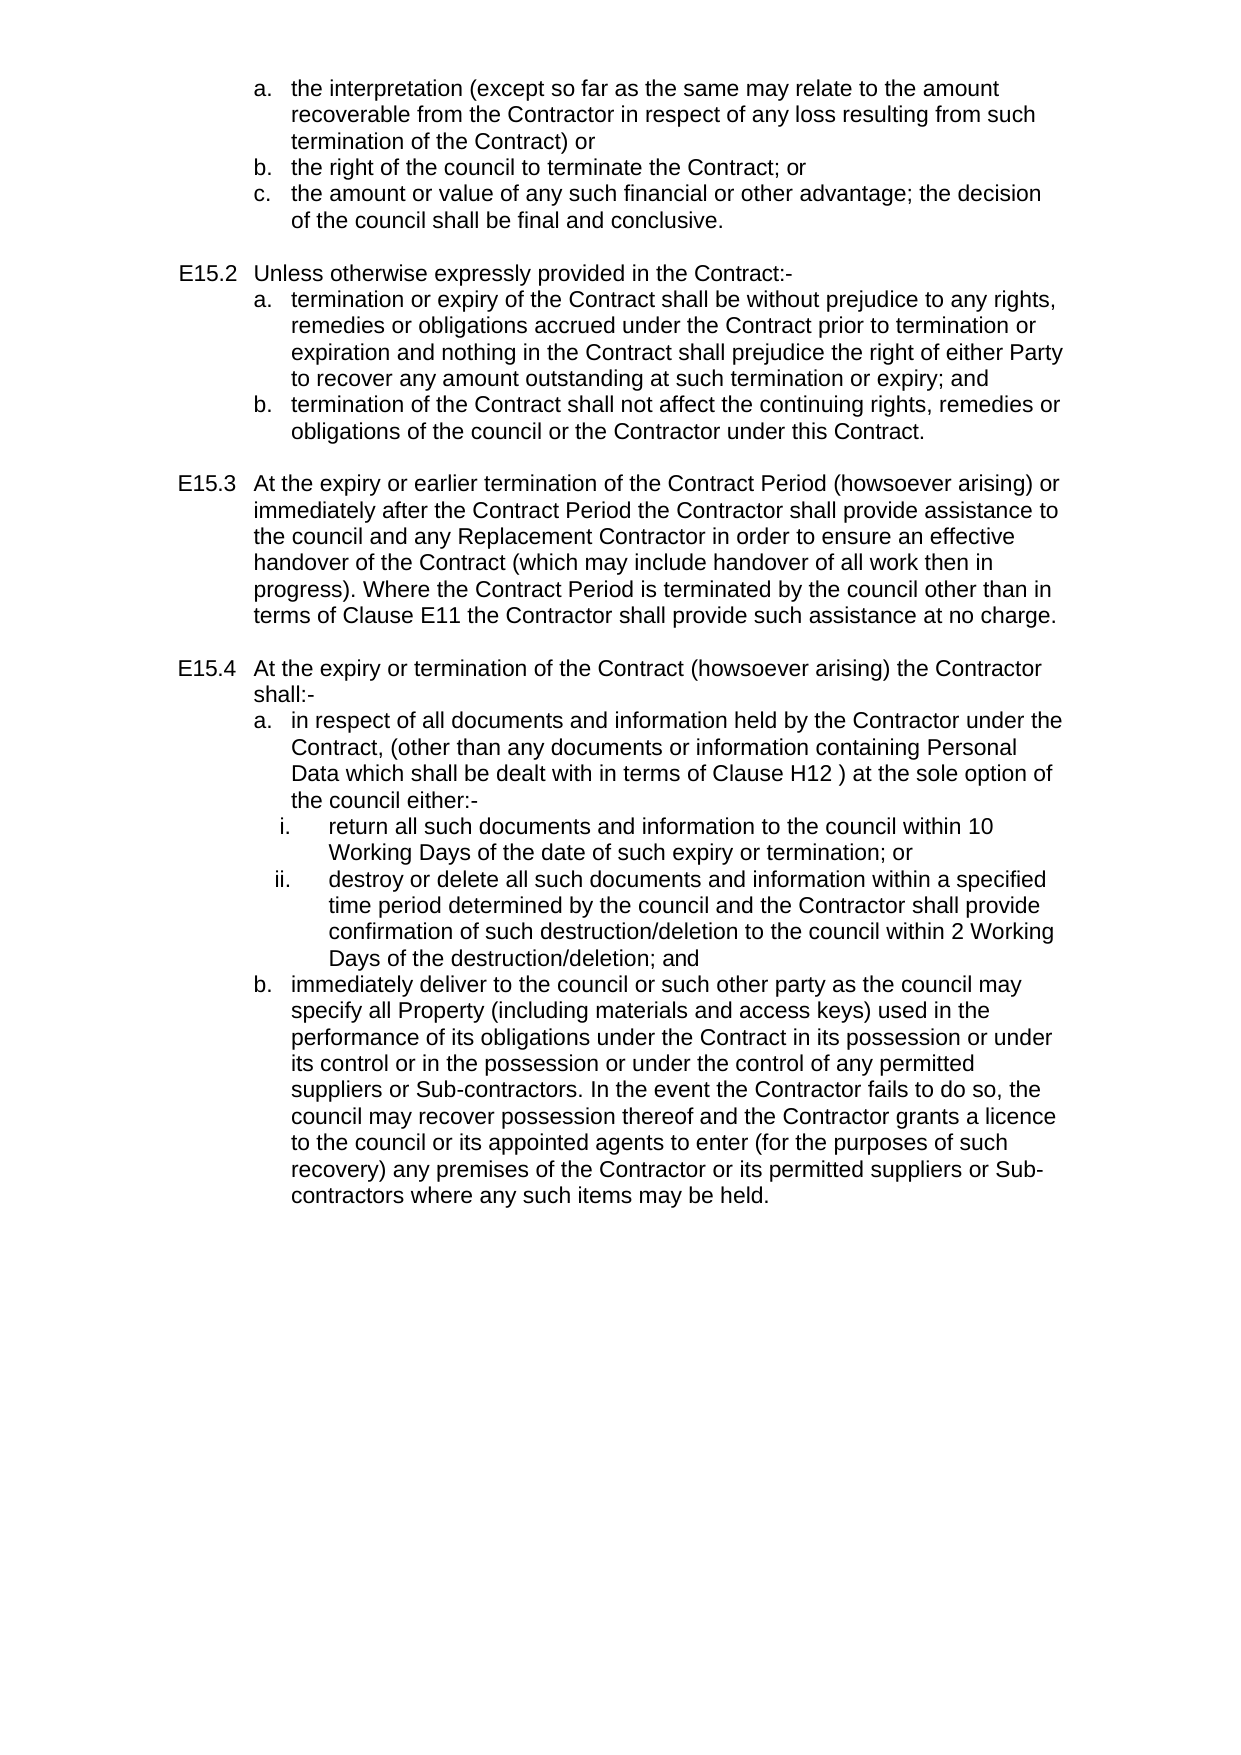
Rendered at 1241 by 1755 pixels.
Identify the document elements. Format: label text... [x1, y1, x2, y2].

text E15.3 At the expiry or earlier termination of the Contract Period (howsoever arising) or immediately after the Contract Period the Contractor shall provide assistance to the council and any Replacement Contractor in order to ensure an effective handover of the Contract (which may include handover of all work then in progress). Where the Contract Period is terminated by the council other than in terms of Clause E11 the Contractor shall provide such assistance at no charge. [177, 470, 1063, 628]
list the amount or value of any such financial or other advantage; the decision of the council shall be final and conclusive. [253, 180, 1063, 233]
list the interpretation (except so far as the same may relate to the amount recoverable from the Contractor in respect of any loss resulting from such termination of the Contract) or [253, 75, 1063, 154]
list in respect of all documents and information held by the Contractor under the Contract, (other than any documents or information containing Personal Data which shall be dealt with in terms of Clause H12 ) at the sole option of the council either:- [253, 707, 1063, 813]
list destroy or delete all such documents and information within a specified time period determined by the council and the Contractor shall provide confirmation of such destruction/deletion to the council within 2 Working Days of the destruction/deletion; and [291, 866, 1063, 971]
list termination or expiry of the Contract shall be without prejudice to any rights, remedies or obligations accrued under the Contract prior to termination or expiration and nothing in the Contract shall prejudice the right of either Party to recover any amount outstanding at such termination or expiry; and [253, 286, 1063, 391]
text E15.4 At the expiry or termination of the Contract (howsoever arising) the Contractor shall:- [177, 655, 1063, 707]
list return all such documents and information to the council within 10 Working Days of the date of such expiry or termination; or [291, 813, 1063, 866]
text E15.2 Unless otherwise expressly provided in the Contract:- [103, 259, 1063, 286]
list the right of the council to terminate the Contract; or [253, 154, 1063, 180]
list termination of the Contract shall not affect the continuing rights, remedies or obligations of the council or the Contractor under this Contract. [253, 391, 1063, 444]
list immediately deliver to the council or such other party as the council may specify all Property (including materials and access keys) used in the performance of its obligations under the Contract in its possession or under its control or in the possession or under the control of any permitted suppliers or Sub-contractors. In the event the Contractor fails to do so, the council may recover possession thereof and the Contractor grants a licence to the council or its appointed agents to enter (for the purposes of such recovery) any premises of the Contractor or its permitted suppliers or Sub-contractors where any such items may be held. [253, 971, 1063, 1208]
